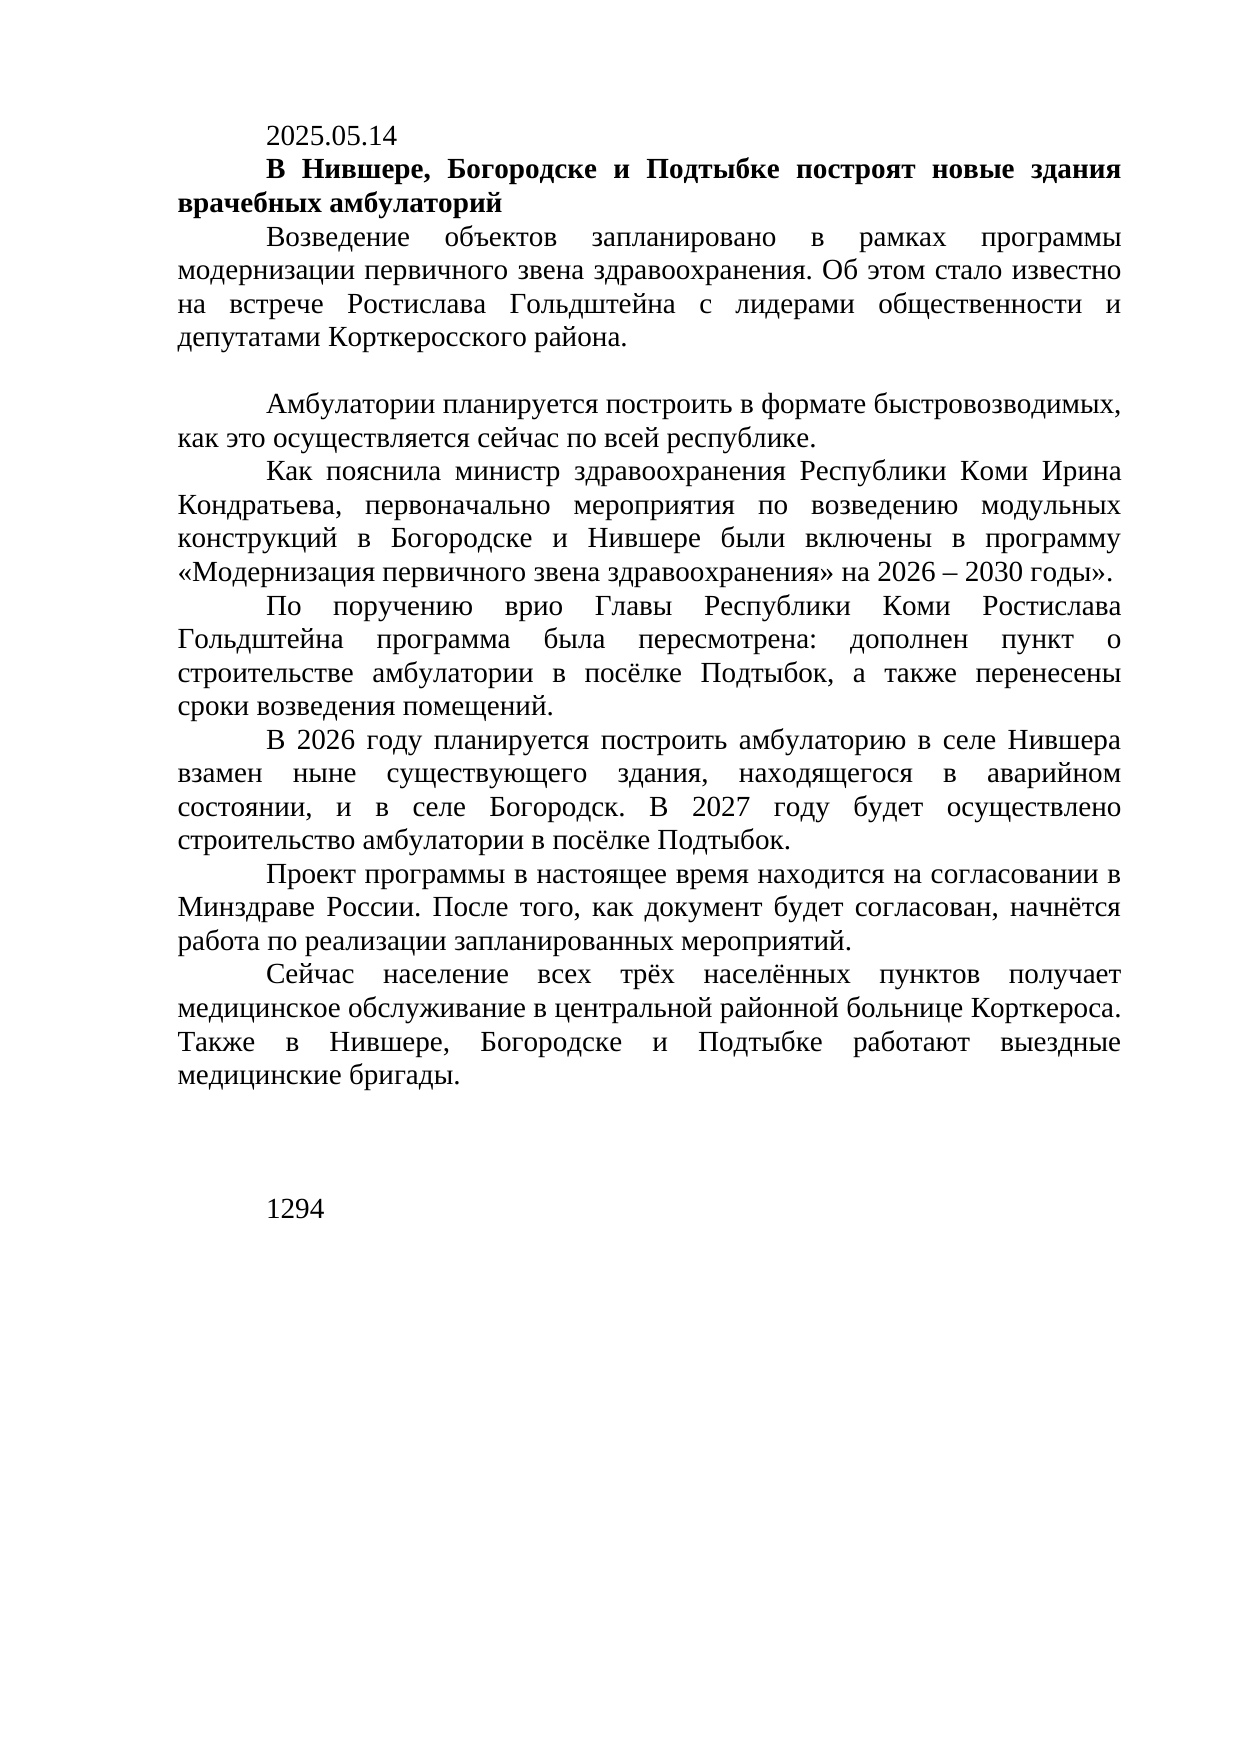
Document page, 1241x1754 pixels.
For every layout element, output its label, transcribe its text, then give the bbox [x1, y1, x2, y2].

text По поручению врио Главы Республики Коми Ростислава Гольдштейна программа была пересмотрена: дополнен пункт о строительстве амбулатории в посёлке Подтыбок, а также перенесены сроки возведения помещений. [177, 588, 1122, 722]
text Сейчас население всех трёх населённых пунктов получает медицинское обслуживание в центральной районной больнице Корткероса. Также в Нившере, Богородске и Подтыбке работают выездные медицинские бригады. [177, 957, 1122, 1091]
text Как пояснила министр здравоохранения Республики Коми Ирина Кондратьева, первоначально мероприятия по возведению модульных конструкций в Богородске и Нившере были включены в программу «Модернизация первичного звена здравоохранения» на 2026 – 2030 годы». [177, 453, 1122, 588]
text 2025.05.14 [177, 118, 1122, 152]
text В Нившере, Богородске и Подтыбке построят новые здания врачебных амбулаторий [177, 152, 1122, 219]
text Возведение объектов запланировано в рамках программы модернизации первичного звена здравоохранения. Об этом стало известно на встрече Ростислава Гольдштейна с лидерами общественности и депутатами Корткеросского района. [177, 219, 1122, 353]
text В 2026 году планируется построить амбулаторию в селе Нившера взамен ныне существующего здания, находящегося в аварийном состоянии, и в селе Богородск. В 2027 году будет осуществлено строительство амбулатории в посёлке Подтыбок. [177, 722, 1122, 856]
text Проект программы в настоящее время находится на согласовании в Минздраве России. После того, как документ будет согласован, начнётся работа по реализации запланированных мероприятий. [177, 856, 1122, 957]
text Амбулатории планируется построить в формате быстровозводимых, как это осуществляется сейчас по всей республике. [177, 386, 1122, 453]
text 1294 [177, 1191, 1122, 1225]
